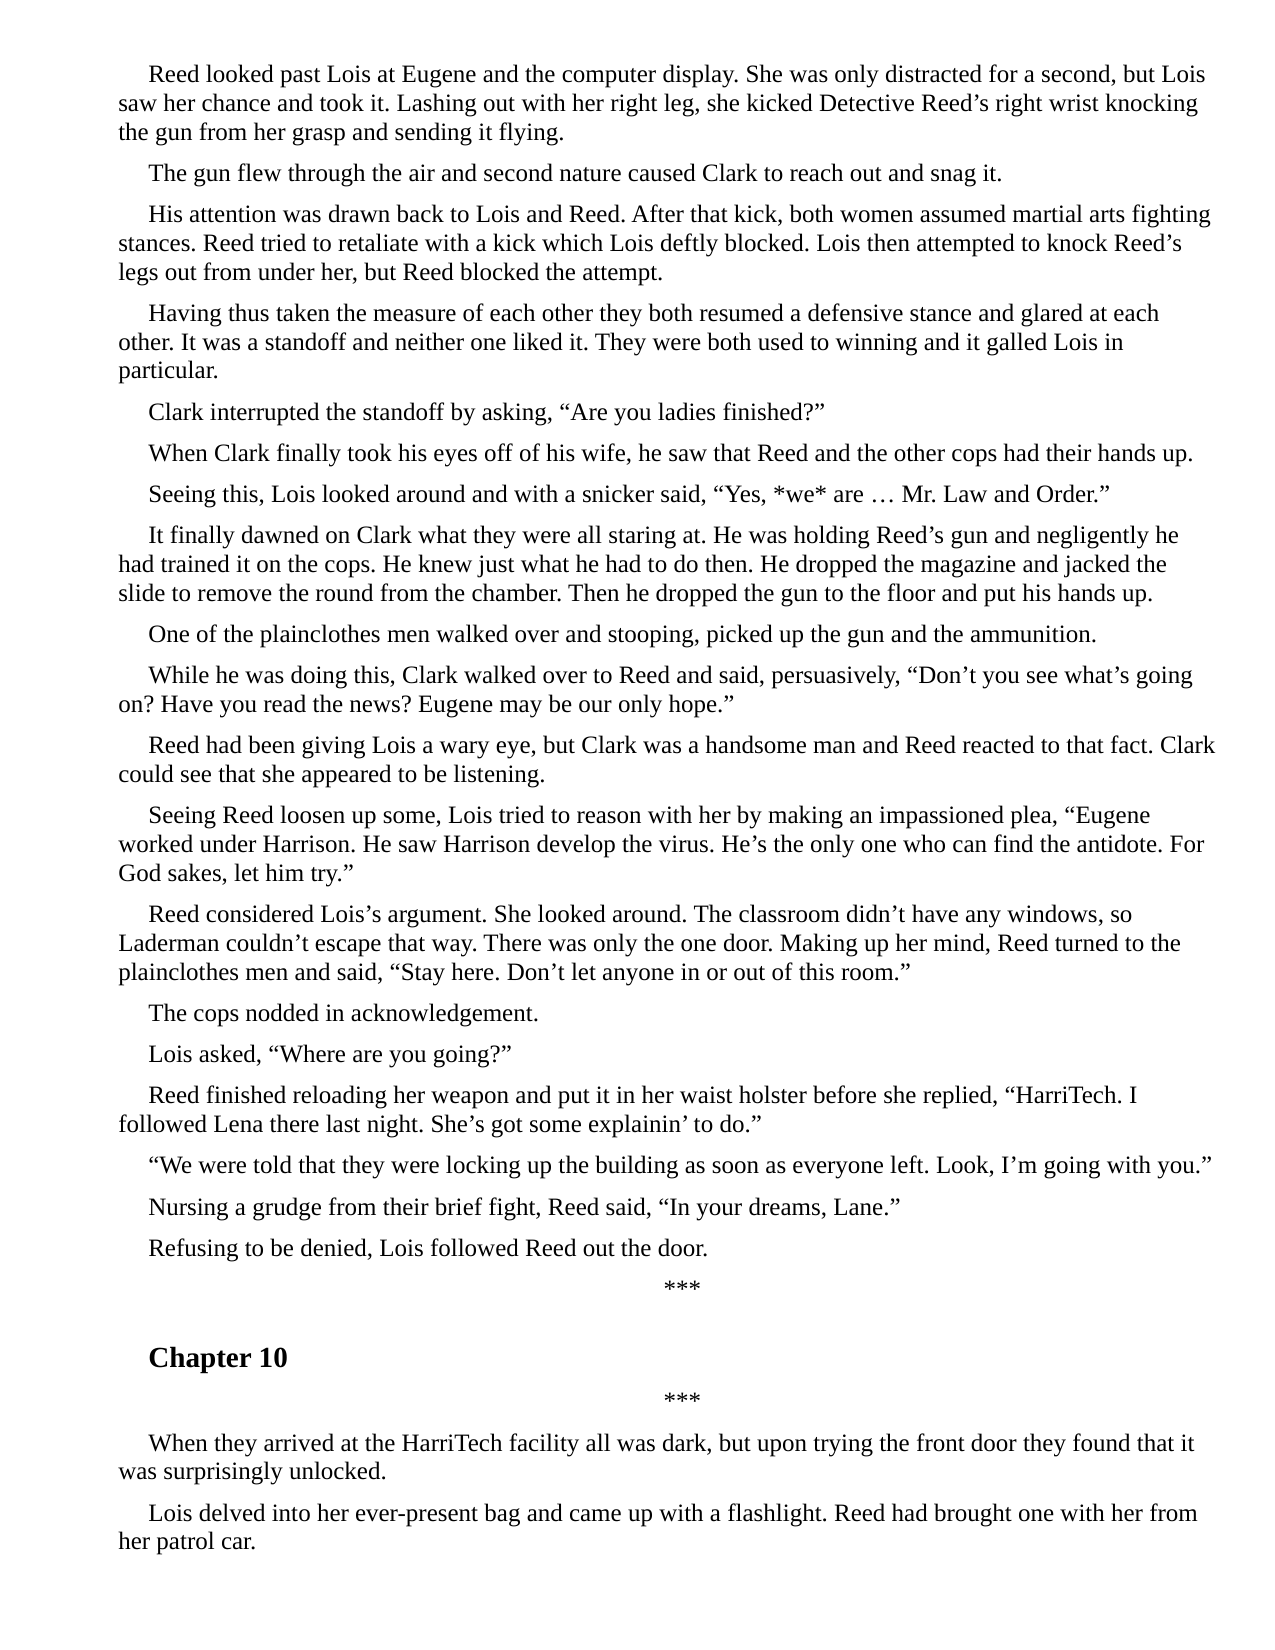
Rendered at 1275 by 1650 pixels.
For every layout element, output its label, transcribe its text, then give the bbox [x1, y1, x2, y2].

text The cops nodded in acknowledgement. [118, 998, 1216, 1027]
text Having thus taken the measure of each other they both resumed a defensive stance and glared at each other. It was a standoff and neither one liked it. They were both used to winning and it galled Lois in particular. [118, 298, 1216, 384]
text Seeing this, Lois looked around and with a snicker said, “Yes, *we* are … Mr. Law and Order.” [118, 479, 1216, 508]
text His attention was drawn back to Lois and Reed. After that kick, both women assumed martial arts fighting stances. Reed tried to retaliate with a kick which Lois deftly blocked. Lois then attempted to knock Reed’s legs out from under her, but Reed blocked the attempt. [118, 199, 1216, 285]
text Seeing Reed loosen up some, Lois tried to reason with her by making an impassioned plea, “Eugene worked under Harrison. He saw Harrison develop the virus. He’s the only one who can find the antidote. For God sakes, let him try.” [118, 800, 1216, 887]
text *** [118, 1386, 1216, 1415]
text Clark interrupted the standoff by asking, “Are you ladies finished?” [118, 397, 1216, 425]
text *** [118, 1274, 1216, 1303]
text Lois delved into her ever-present bag and came up with a flashlight. Reed had brought one with her from her patrol car. [118, 1498, 1216, 1555]
text It finally dawned on Clark what they were all staring at. He was holding Reed’s gun and negligently he had trained it on the cops. He knew just what he had to do then. He dropped the magazine and jacked the slide to remove the round from the chamber. Then he dropped the gun to the floor and put his hands up. [118, 520, 1216, 607]
text Reed considered Lois’s argument. She looked around. The classroom didn’t have any windows, so Laderman couldn’t escape that way. There was only the one door. Making up her mind, Reed turned to the plainclothes men and said, “Stay here. Don’t let anyone in or out of this room.” [118, 899, 1216, 985]
text When Clark finally took his eyes off of his wife, he saw that Reed and the other cops had their hands up. [118, 438, 1216, 467]
subtitle Chapter 10 [118, 1340, 1216, 1374]
text Reed finished reloading her weapon and put it in her waist holster before she replied, “HarriTech. I followed Lena there last night. She’s got some explainin’ to do.” [118, 1080, 1216, 1138]
text Nursing a grudge from their brief fight, Reed said, “In your dreams, Lane.” [118, 1192, 1216, 1220]
text While he was doing this, Clark walked over to Reed and said, persuasively, “Don’t you see what’s going on? Have you read the news? Eugene may be our only hope.” [118, 660, 1216, 718]
text The gun flew through the air and second nature caused Clark to reach out and snag it. [118, 158, 1216, 187]
text “We were told that they were locking up the building as soon as everyone left. Look, I’m going with you.” [118, 1150, 1216, 1179]
text Reed looked past Lois at Eugene and the computer display. She was only distracted for a second, but Lois saw her chance and took it. Lashing out with her right leg, she kicked Detective Reed’s right wrist knocking the gun from her grasp and sending it flying. [118, 59, 1216, 145]
text Refusing to be denied, Lois followed Reed out the door. [118, 1233, 1216, 1262]
text Lois asked, “Where are you going?” [118, 1039, 1216, 1068]
text Reed had been giving Lois a wary eye, but Clark was a handsome man and Reed reacted to that fact. Clark could see that she appeared to be listening. [118, 730, 1216, 788]
text One of the plainclothes men walked over and stooping, picked up the gun and the ammunition. [118, 619, 1216, 648]
text When they arrived at the HarriTech facility all was dark, but upon trying the front door they found that it was surprisingly unlocked. [118, 1428, 1216, 1485]
